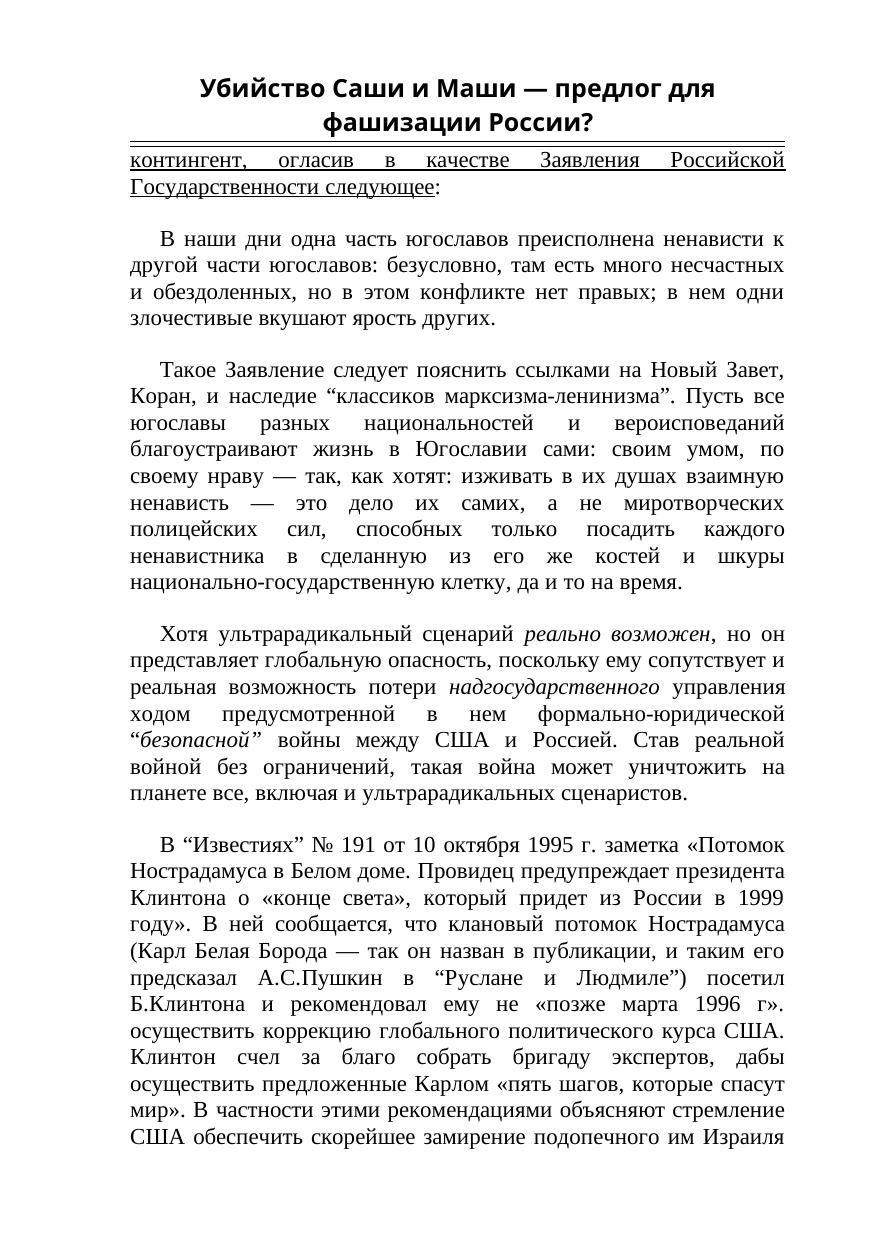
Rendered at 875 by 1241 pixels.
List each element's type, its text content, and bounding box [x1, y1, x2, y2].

text Государственности следующее: [130, 171, 785, 199]
text В “Известиях” № 191 от 10 октября 1995 г. заметка «Потомок Нострадамуса в Белом доме. Провидец предупреждает президента Клинтона о «конце света», который придет из России в 1999 году». В ней сообщается, что клановый потомок Нострадамуса (Карл Белая Борода — так он назван в публикации, и таким его предсказал А.С.Пушкин в “Руслане и Людмиле”) посетил Б.Клинтона и рекомендовал ему не «позже марта 1996 г». осуществить коррекцию глобального политического курса США. Клинтон счел за благо собрать бригаду экспертов, дабы осуществить предложенные Карлом «пять шагов, которые спасут мир». В частности этими рекомендациями объясняют стремление США обеспечить скорейшее замирение подопечного им Израиля [130, 831, 785, 1149]
text Такое Заявление следует пояснить ссылками на Новый Завет, Коран, и наследие “классиков марксизма-ленинизма”. Пусть все югославы разных национальностей и вероисповеданий благоустраивают жизнь в Югославии сами: своим умом, по своему нраву — так, как хотят: изживать в их душах взаимную ненависть — это дело их самих, а не миротворческих полицейских сил, способных только посадить каждого ненавистника в сделанную из его же костей и шкуры национально-государственную клетку, да и то на время. [130, 356, 785, 595]
text Хотя ультрарадикальный сценарий реально возможен, но он представляет глобальную опасность, поскольку ему сопутствует и реальная возможность потери надгосударственного управления ходом предусмотренной в нем формально-юридической “безопасной” войны между США и Россией. Став реальной войной без ограничений, такая война может уничтожить на планете все, включая и ультрарадикальных сценаристов. [130, 620, 785, 806]
text В наши дни одна часть югославов преисполнена ненависти к другой части югославов: безусловно, там есть много несчастных и обездоленных, но в этом конфликте нет правых; в нем одни злочестивые вкушают ярость других. [130, 224, 785, 331]
text контингент, огласив в качестве Заявления Российской [130, 147, 785, 169]
